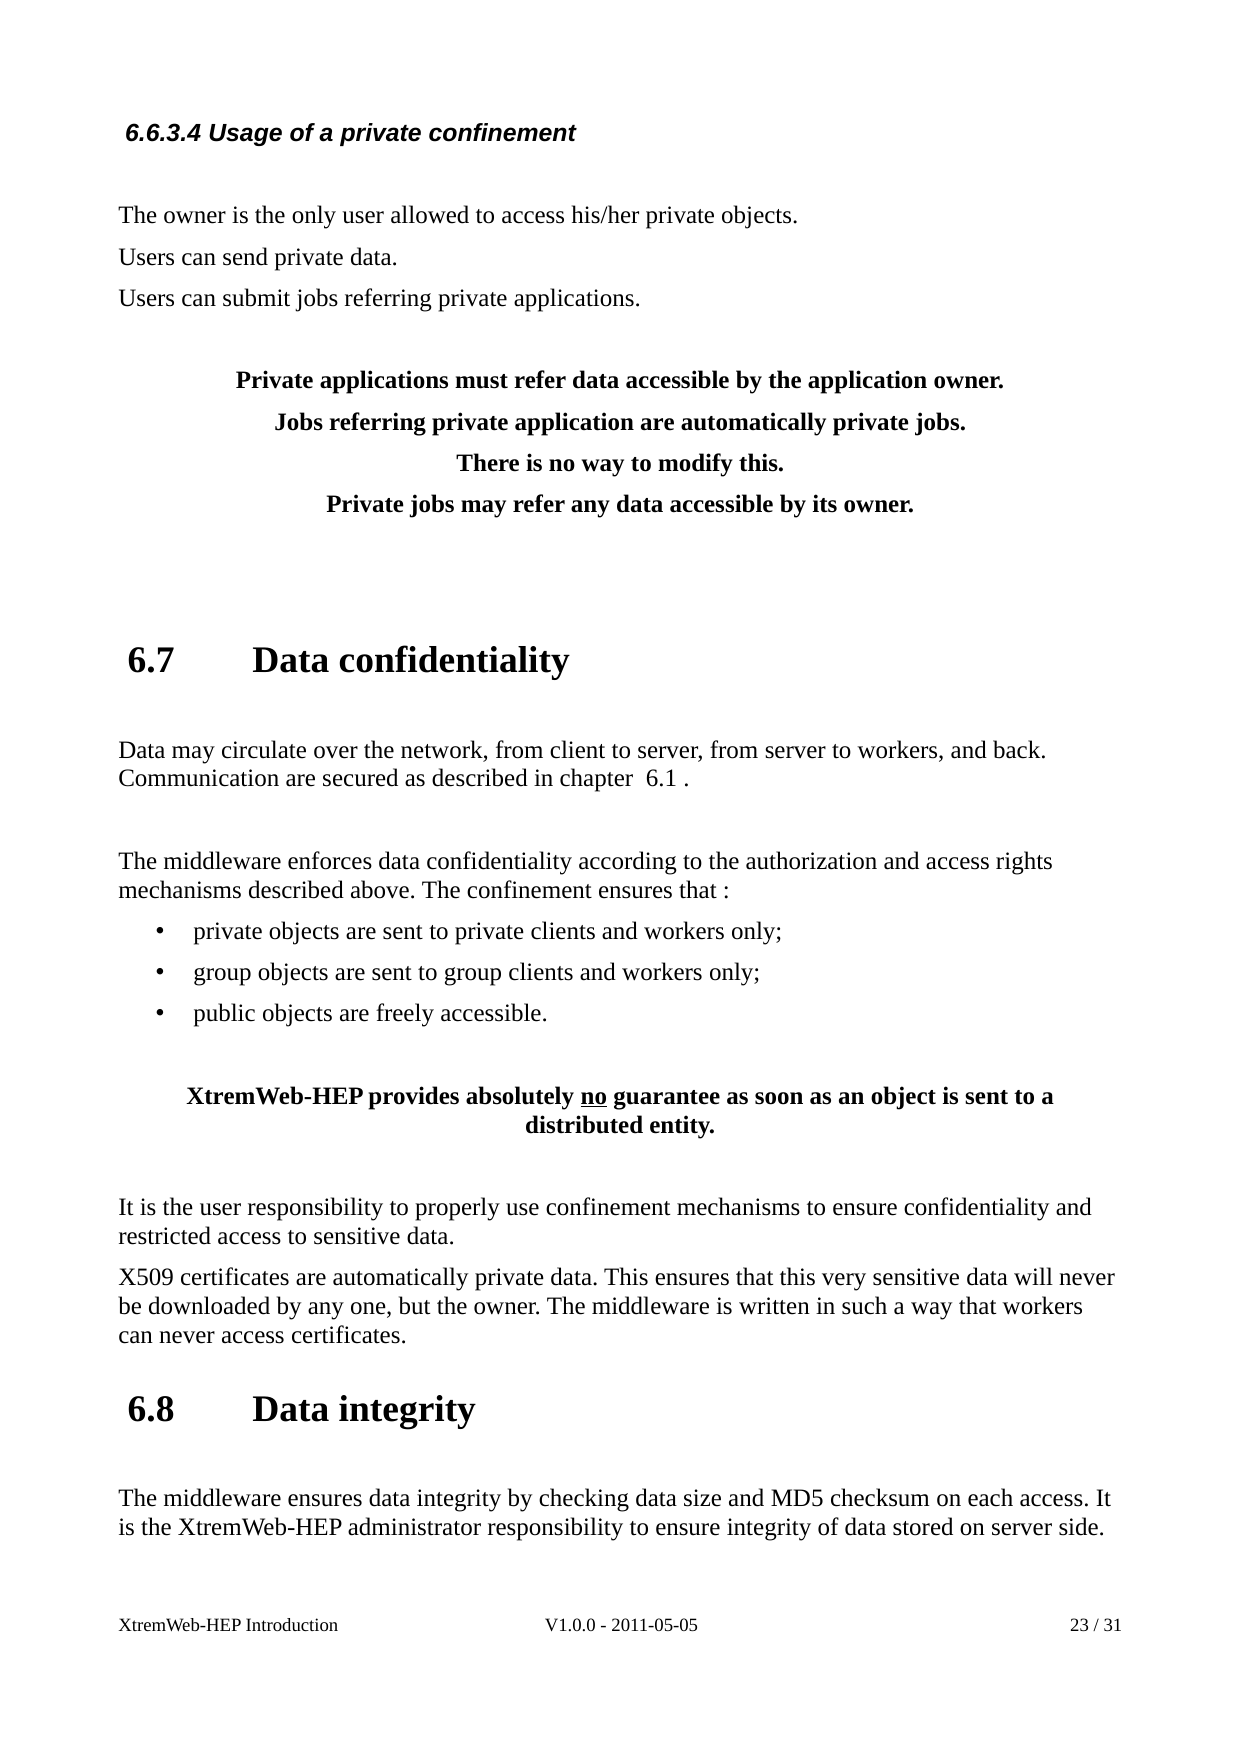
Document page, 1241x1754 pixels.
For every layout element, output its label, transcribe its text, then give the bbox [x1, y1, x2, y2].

text Data may circulate over the network, from client to server, from server to workers, and back. Communication are secured as described in chapter 6.1 . [118, 735, 1122, 792]
list public objects are freely accessible. [156, 998, 1122, 1027]
text Jobs referring private application are automatically private jobs. [179, 407, 1061, 435]
text There is no way to modify this. [179, 448, 1061, 477]
text X509 certificates are automatically private data. This ensures that this very sensitive data will never be downloaded by any one, but the owner. The middleware is written in such a way that workers can never access certificates. [118, 1262, 1122, 1348]
subtitle Data integrity [118, 1386, 1122, 1429]
text XtremWeb-HEP provides absolutely no guarantee as soon as an object is sent to a distributed entity. [179, 1081, 1061, 1138]
subtitle Data confidentiality [118, 638, 1122, 681]
list group objects are sent to group clients and workers only; [156, 957, 1122, 986]
text The middleware enforces data confidentiality according to the authorization and access rights mechanisms described above. The confinement ensures that : [118, 846, 1122, 903]
list private objects are sent to private clients and workers only; [156, 916, 1122, 945]
text Private jobs may refer any data accessible by its owner. [179, 489, 1061, 518]
subtitle Usage of a private confinement [118, 118, 1122, 147]
text It is the user responsibility to properly use confinement mechanisms to ensure confidentiality and restricted access to sensitive data. [118, 1192, 1122, 1250]
text Users can submit jobs referring private applications. [118, 283, 1122, 312]
text The owner is the only user allowed to access his/her private objects. [118, 200, 1122, 229]
text The middleware ensures data integrity by checking data size and MD5 checksum on each access. It is the XtremWeb-HEP administrator responsibility to ensure integrity of data stored on server side. [118, 1483, 1122, 1540]
text Private applications must refer data accessible by the application owner. [179, 365, 1061, 394]
text Users can send private data. [118, 242, 1122, 270]
